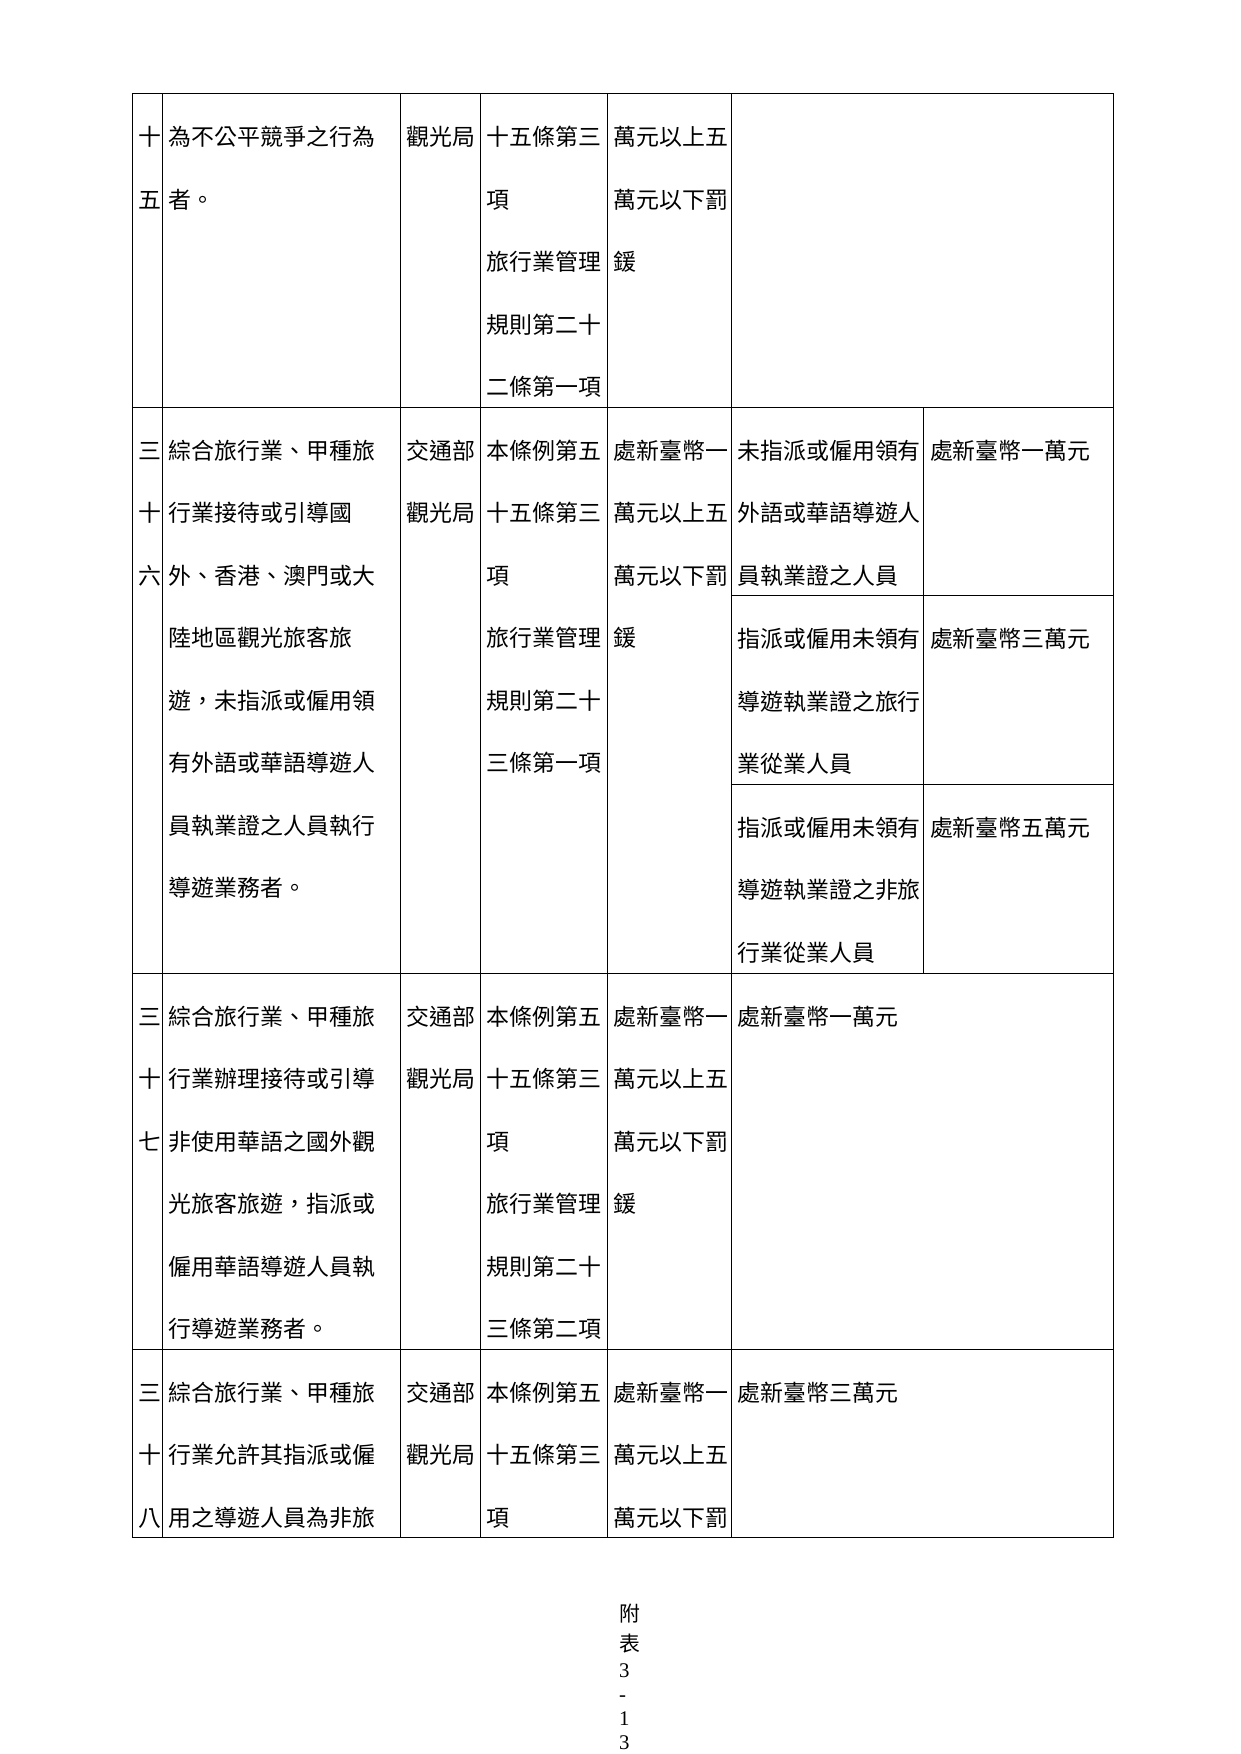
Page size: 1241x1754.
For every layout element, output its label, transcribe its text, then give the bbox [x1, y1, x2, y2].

table_cell [1114, 595, 1125, 784]
table_cell 交通部觀光局 [401, 974, 480, 1348]
table_cell 三十八 [133, 1350, 162, 1537]
table_cell 交通部觀光局 [401, 1350, 480, 1537]
table_cell [1114, 93, 1125, 407]
table_cell 萬元以上五萬元以下罰鍰 [608, 94, 731, 407]
table_cell 為不公平競爭之行為者。 [163, 94, 400, 407]
table_cell 三十六 [133, 408, 162, 972]
table_cell 處新臺幣三萬元 [924, 596, 1113, 784]
table_cell 綜合旅行業、甲種旅行業辦理接待或引導非使用華語之國外觀光旅客旅遊，指派或僱用華語導遊人員執行導遊業務者。 [163, 974, 400, 1348]
table_cell [1114, 973, 1125, 1348]
table_cell 交通部觀光局 [401, 408, 480, 972]
table_cell 處新臺幣一萬元以上五萬元以下罰鍰 [608, 974, 731, 1348]
table_cell 十五條第三項 旅行業管理規則第二十二條第一項 [481, 94, 607, 407]
table_cell [1114, 407, 1125, 595]
table_cell 觀光局 [401, 94, 480, 407]
table_cell 處新臺幣一萬元以上五萬元以下罰鍰 [608, 408, 731, 972]
table_cell [1114, 1349, 1125, 1537]
table_cell 處新臺幣一萬元以上五萬元以下罰 [608, 1350, 731, 1537]
table_cell 處新臺幣一萬元 [732, 974, 1113, 1348]
table_cell 本條例第五十五條第三項 [481, 1350, 607, 1537]
table_cell [1114, 784, 1125, 972]
table_cell 指派或僱用未領有導遊執業證之旅行業從業人員 [732, 596, 923, 784]
table_cell 本條例第五十五條第三項 旅行業管理規則第二十三條第二項 [481, 974, 607, 1348]
table_cell 綜合旅行業、甲種旅行業接待或引導國外、香港、澳門或大陸地區觀光旅客旅遊，未指派或僱用領有外語或華語導遊人員執業證之人員執行導遊業務者。 [163, 408, 400, 972]
table_cell 本條例第五十五條第三項 旅行業管理規則第二十三條第一項 [481, 408, 607, 972]
table_cell 處新臺幣一萬元 [924, 408, 1113, 595]
table_cell 處新臺幣五萬元 [924, 785, 1113, 972]
table_cell [732, 94, 1113, 407]
table_cell 十五 [133, 94, 162, 407]
table_cell 指派或僱用未領有導遊執業證之非旅行業從業人員 [732, 785, 923, 972]
table_cell 綜合旅行業、甲種旅行業允許其指派或僱用之導遊人員為非旅 [163, 1350, 400, 1537]
table_cell 三十七 [133, 974, 162, 1348]
table_cell 處新臺幣三萬元 [732, 1350, 1113, 1537]
table_cell 未指派或僱用領有外語或華語導遊人員執業證之人員 [732, 408, 923, 595]
